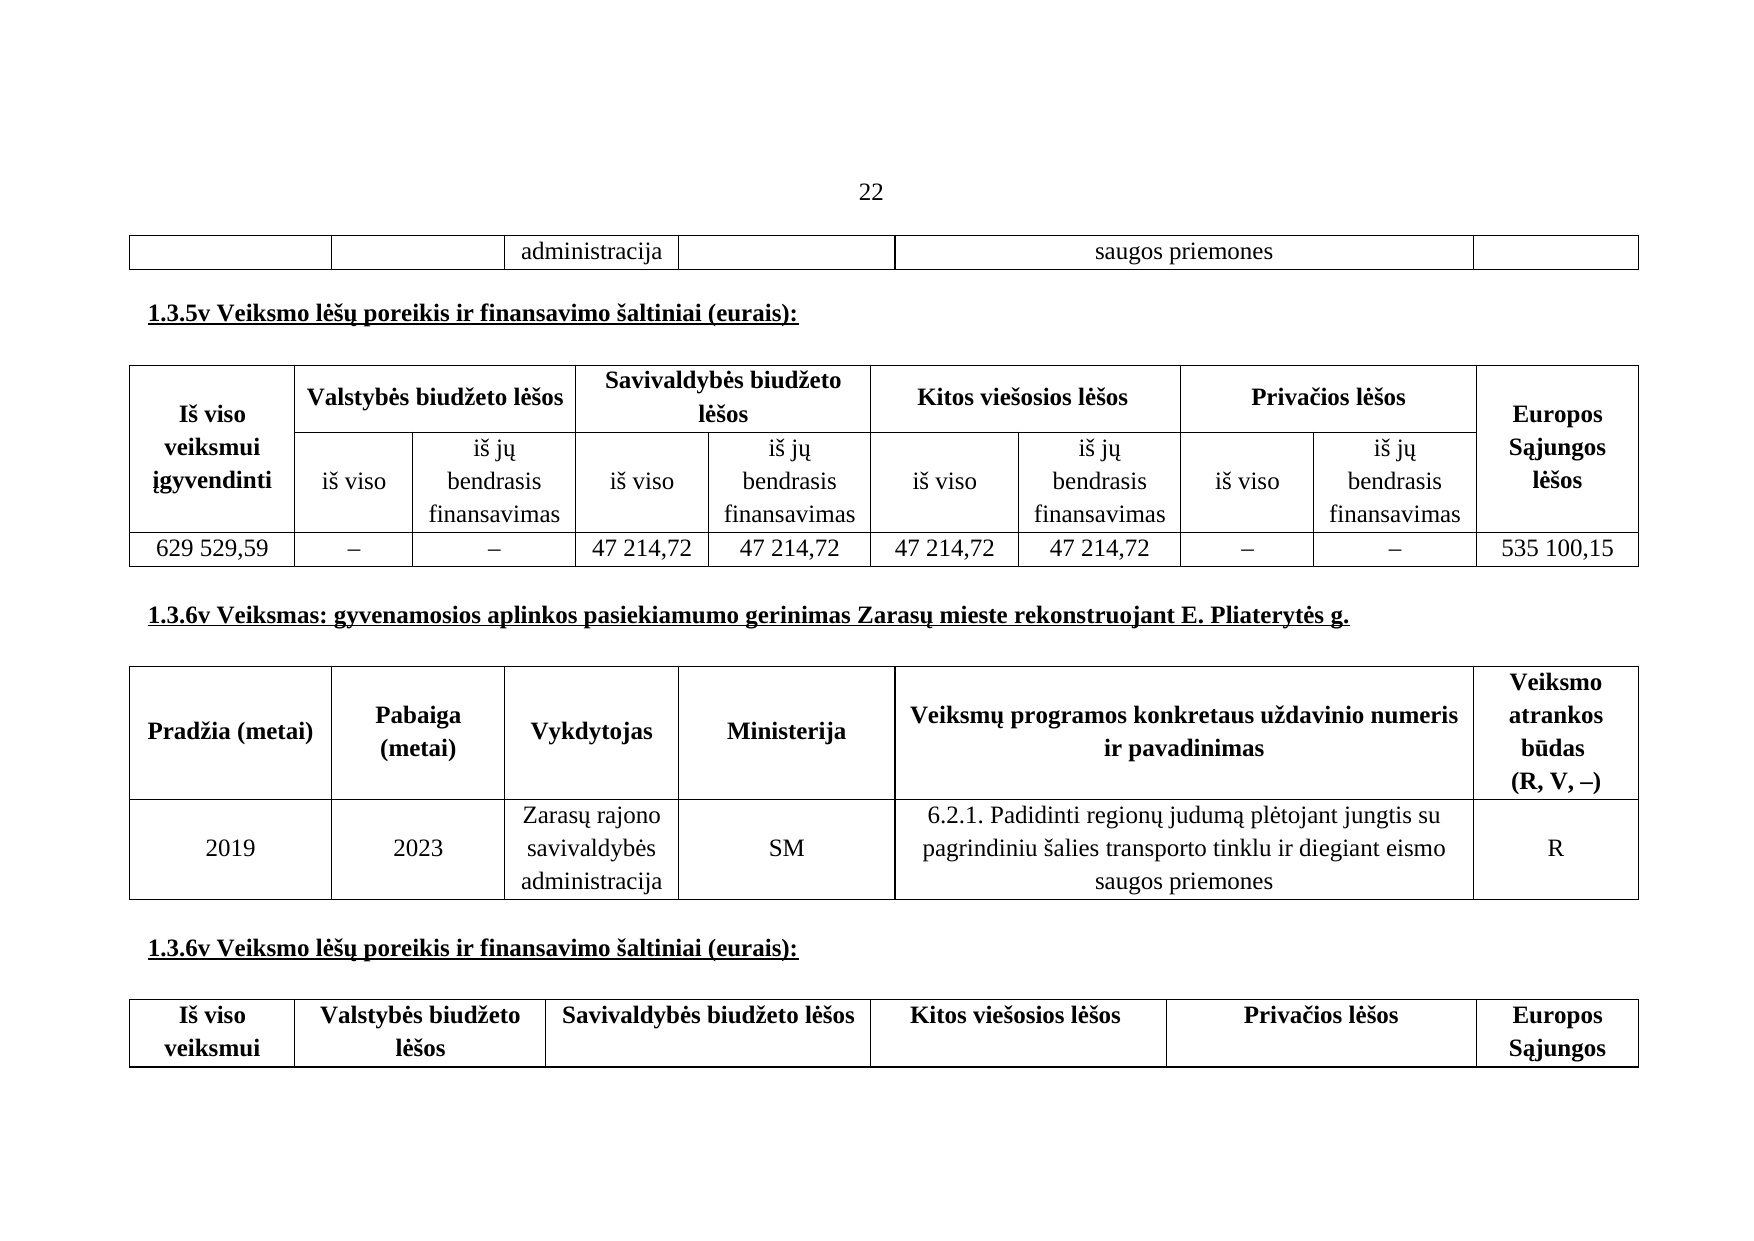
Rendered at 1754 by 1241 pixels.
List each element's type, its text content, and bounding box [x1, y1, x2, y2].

table_cell 535 100,15 [1477, 533, 1638, 566]
table_cell iš jų bendrasis finansavimas [1019, 433, 1180, 532]
table_header Kitos viešosios lėšos [871, 366, 1180, 432]
table_cell – [1314, 533, 1476, 566]
table_cell iš viso [871, 433, 1018, 532]
table_header Pabaiga (metai) [332, 667, 504, 799]
table_header Europos Sąjungos lėšos [1477, 366, 1638, 532]
table_cell [679, 236, 894, 269]
table_header Privačios lėšos [1181, 366, 1476, 432]
table_header Veiksmų programos konkretaus uždavinio numeris ir pavadinimas [896, 667, 1473, 799]
table_header Privačios lėšos [1167, 1000, 1476, 1066]
table_cell iš viso [295, 433, 412, 532]
table_cell 47 214,72 [871, 533, 1018, 566]
text 1.3.6v Veiksmas: gyvenamosios aplinkos pasiekiamumo gerinimas Zarasų mieste rekonstruojant E. Pliaterytės g. [118, 600, 1624, 629]
table_cell [1474, 236, 1638, 269]
table_header Kitos viešosios lėšos [871, 1000, 1166, 1066]
table_cell 47 214,72 [576, 533, 708, 566]
table_header Valstybės biudžeto lėšos [295, 1000, 545, 1066]
table_cell – [1181, 533, 1313, 566]
table_cell iš viso [576, 433, 708, 532]
table_header Valstybės biudžeto lėšos [295, 366, 575, 432]
table_cell 2023 [332, 800, 504, 899]
table_cell 629 529,59 [130, 533, 294, 566]
table_cell [130, 236, 331, 269]
table_header Vykdytojas [505, 667, 678, 799]
table_cell – [413, 533, 575, 566]
table_header Ministerija [679, 667, 894, 799]
table_header Pradžia (metai) [130, 667, 331, 799]
table_cell iš jų bendrasis finansavimas [1314, 433, 1476, 532]
table_header Savivaldybės biudžeto lėšos [576, 366, 870, 432]
table_header Iš viso veiksmui įgyvendinti [130, 366, 294, 532]
text 1.3.6v Veiksmo lėšų poreikis ir finansavimo šaltiniai (eurais): [118, 933, 1624, 962]
table_cell saugos priemones [896, 236, 1473, 269]
table_cell administracija [505, 236, 678, 269]
table_header Savivaldybės biudžeto lėšos [546, 1000, 870, 1066]
table_cell [332, 236, 504, 269]
table_header Iš viso veiksmui [130, 1000, 294, 1066]
table_cell 2019 [130, 800, 331, 899]
table_cell SM [679, 800, 894, 899]
text 1.3.5v Veiksmo lėšų poreikis ir finansavimo šaltiniai (eurais): [118, 298, 1624, 327]
table_cell – [295, 533, 412, 566]
table_header Europos Sąjungos [1477, 1000, 1638, 1066]
table_cell iš jų bendrasis finansavimas [413, 433, 575, 532]
table_cell iš viso [1181, 433, 1313, 532]
table_cell 6.2.1. Padidinti regionų judumą plėtojant jungtis su pagrindiniu šalies transporto tinklu ir diegiant eismo saugos priemones [896, 800, 1473, 899]
table_cell R [1474, 800, 1638, 899]
table_header Veiksmo atrankos būdas (R, V, –) [1474, 667, 1638, 799]
table_cell 47 214,72 [709, 533, 870, 566]
table_cell Zarasų rajono savivaldybės administracija [505, 800, 678, 899]
table_cell iš jų bendrasis finansavimas [709, 433, 870, 532]
table_cell 47 214,72 [1019, 533, 1180, 566]
